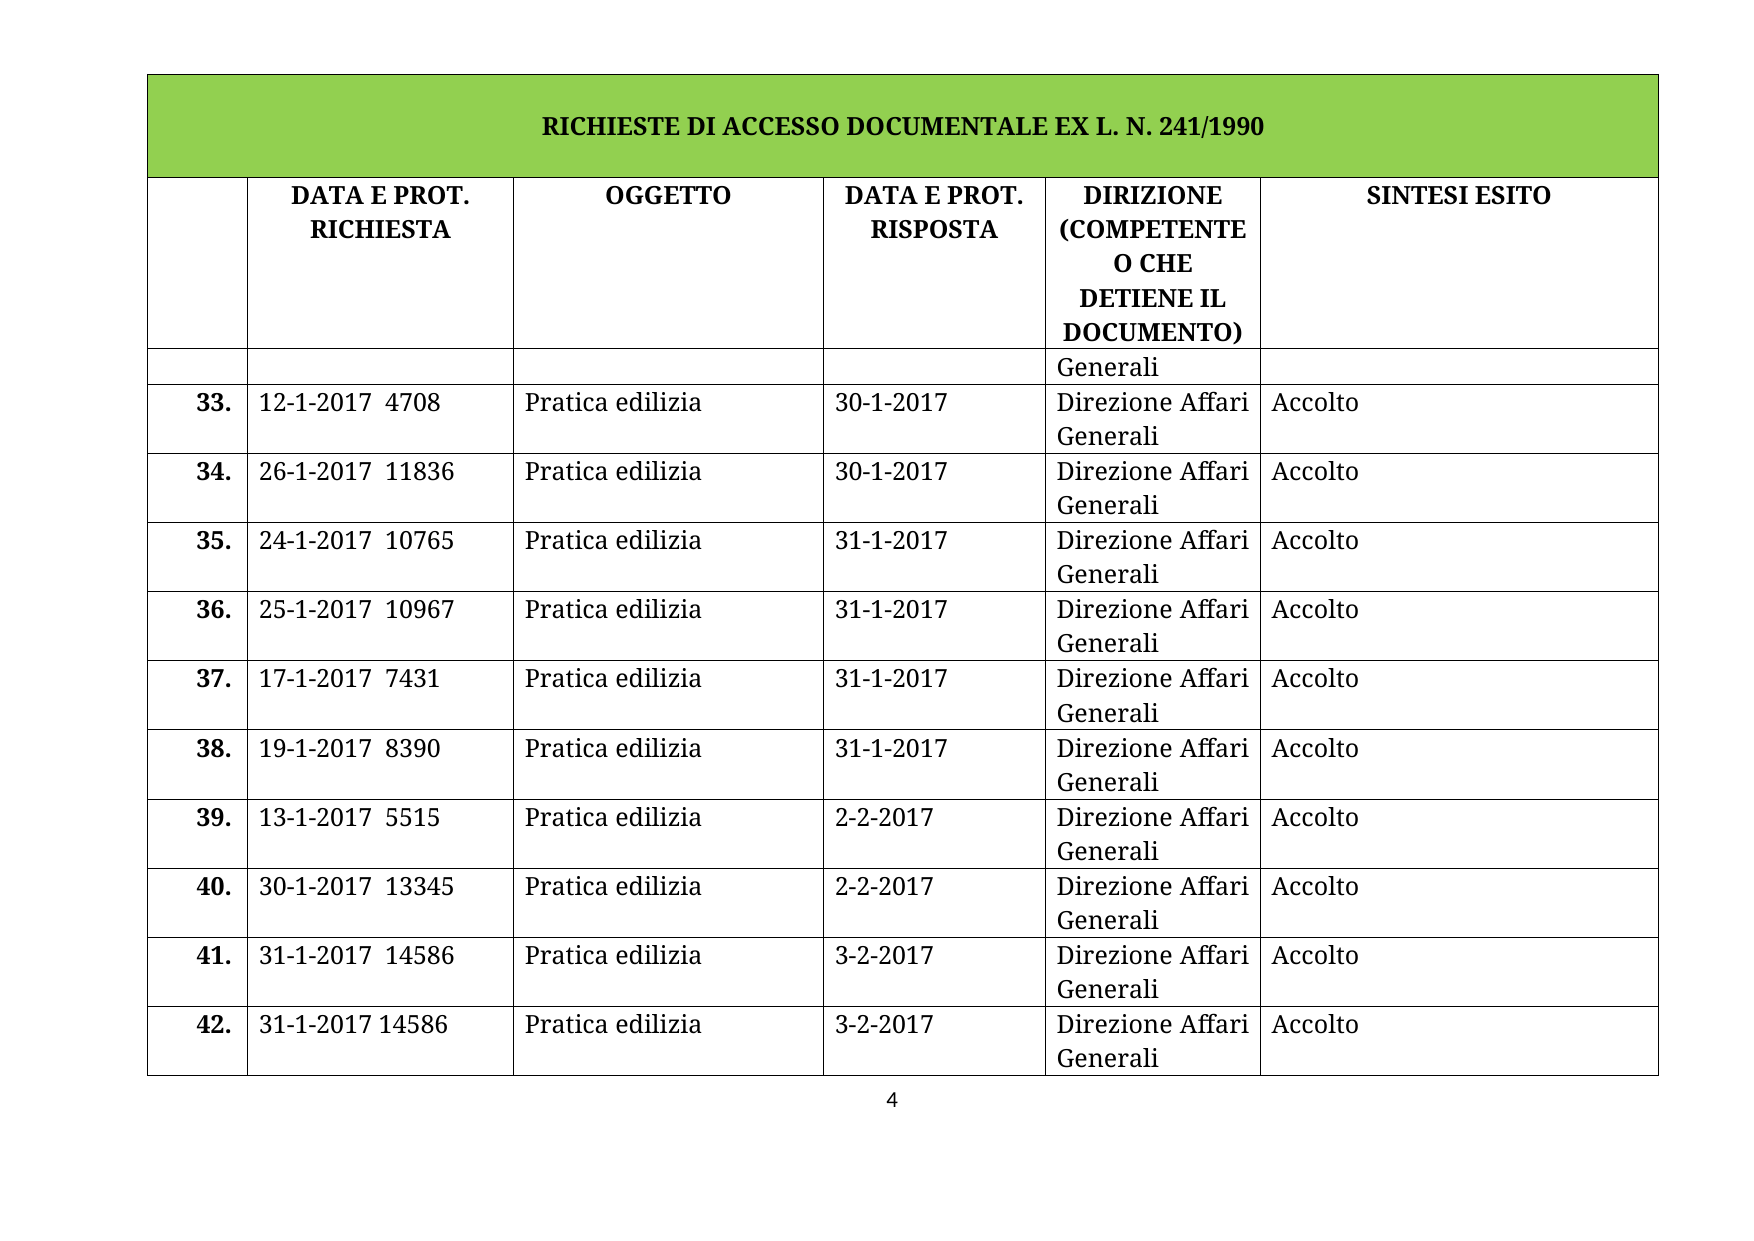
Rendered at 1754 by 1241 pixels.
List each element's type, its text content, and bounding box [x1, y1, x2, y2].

table_cell Pratica edilizia [514, 385, 823, 453]
table_cell [148, 385, 247, 453]
table_cell Direzione Affari Generali [1046, 800, 1260, 868]
table_cell Pratica edilizia [514, 800, 823, 868]
table_cell 3-2-2017 [824, 938, 1045, 1006]
table_cell Accolto [1261, 800, 1658, 868]
table_cell 3-2-2017 [824, 1007, 1045, 1075]
table_cell 30-1-2017 13345 [248, 869, 513, 937]
table_cell [148, 800, 247, 868]
table_cell [148, 661, 247, 729]
table_header RICHIESTE DI ACCESSO DOCUMENTALE EX L. N. 241/1990 [148, 75, 1658, 177]
table_cell DATA E PROT. RICHIESTA [248, 178, 513, 348]
table_cell [148, 523, 247, 591]
table_cell 25-1-2017 10967 [248, 592, 513, 660]
table_cell Accolto [1261, 869, 1658, 937]
table_cell [148, 938, 247, 1006]
table_cell 2-2-2017 [824, 869, 1045, 937]
table_cell Direzione Affari Generali [1046, 869, 1260, 937]
table_cell Direzione Affari Generali [1046, 523, 1260, 591]
table_cell Direzione Affari Generali [1046, 661, 1260, 729]
table_cell 31-1-2017 14586 [248, 938, 513, 1006]
table_cell 30-1-2017 [824, 385, 1045, 453]
table_cell 12-1-2017 4708 [248, 385, 513, 453]
table_cell Direzione Affari Generali [1046, 938, 1260, 1006]
table_cell 13-1-2017 5515 [248, 800, 513, 868]
table_cell DATA E PROT. RISPOSTA [824, 178, 1045, 348]
table_cell Accolto [1261, 661, 1658, 729]
table_cell [148, 1007, 247, 1075]
table_cell Pratica edilizia [514, 523, 823, 591]
table_cell 31-1-2017 [824, 661, 1045, 729]
table_cell Pratica edilizia [514, 730, 823, 798]
table_cell SINTESI ESITO [1261, 178, 1658, 348]
table_cell DIRIZIONE (COMPETENTE O CHE DETIENE IL DOCUMENTO) [1046, 178, 1260, 348]
table_cell 31-1-2017 [824, 730, 1045, 798]
table_cell 19-1-2017 8390 [248, 730, 513, 798]
table_cell 26-1-2017 11836 [248, 454, 513, 522]
table_cell [148, 349, 247, 383]
table_cell Accolto [1261, 385, 1658, 453]
table_cell [248, 349, 513, 383]
table_cell [148, 454, 247, 522]
table_cell Pratica edilizia [514, 592, 823, 660]
table_cell Direzione Affari Generali [1046, 592, 1260, 660]
table_cell Pratica edilizia [514, 869, 823, 937]
table_cell Pratica edilizia [514, 661, 823, 729]
table_cell [824, 349, 1045, 383]
table_cell 30-1-2017 [824, 454, 1045, 522]
table_cell [148, 869, 247, 937]
table_cell [148, 730, 247, 798]
table_cell 17-1-2017 7431 [248, 661, 513, 729]
table_cell 2-2-2017 [824, 800, 1045, 868]
table_cell Direzione Affari Generali [1046, 1007, 1260, 1075]
table_cell Accolto [1261, 938, 1658, 1006]
table_cell Pratica edilizia [514, 1007, 823, 1075]
table_cell Accolto [1261, 523, 1658, 591]
table_cell Generali [1046, 349, 1260, 383]
table_cell 31-1-2017 [824, 523, 1045, 591]
table_cell Pratica edilizia [514, 454, 823, 522]
table_cell 31-1-2017 [824, 592, 1045, 660]
table_cell 24-1-2017 10765 [248, 523, 513, 591]
table_cell [514, 349, 823, 383]
table_cell Accolto [1261, 1007, 1658, 1075]
table_cell [148, 178, 247, 348]
table_cell [1261, 349, 1658, 383]
table_cell [148, 592, 247, 660]
table_cell Direzione Affari Generali [1046, 454, 1260, 522]
table_cell Direzione Affari Generali [1046, 730, 1260, 798]
table_cell OGGETTO [514, 178, 823, 348]
table_cell Pratica edilizia [514, 938, 823, 1006]
table_cell 31-1-2017 14586 [248, 1007, 513, 1075]
table_cell Direzione Affari Generali [1046, 385, 1260, 453]
table_cell Accolto [1261, 454, 1658, 522]
table_cell Accolto [1261, 730, 1658, 798]
table_cell Accolto [1261, 592, 1658, 660]
